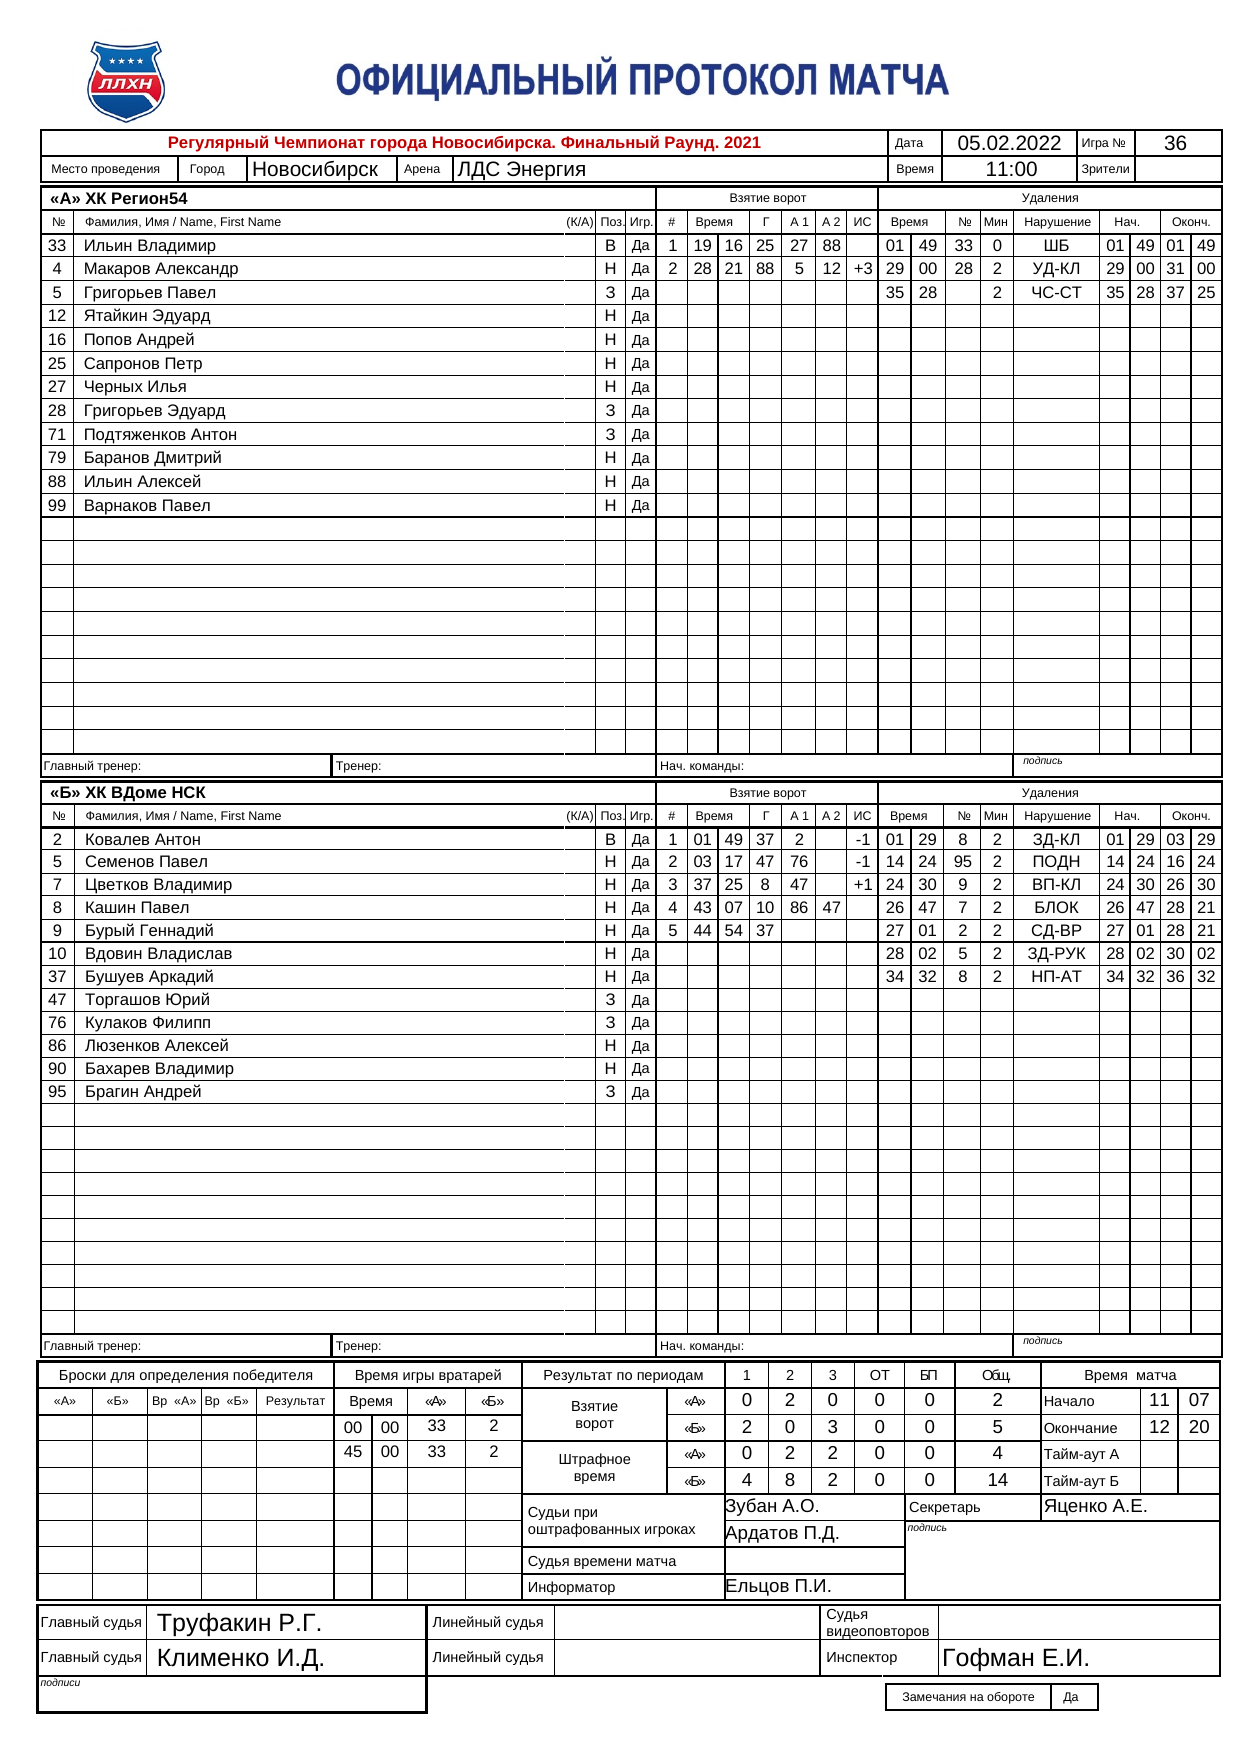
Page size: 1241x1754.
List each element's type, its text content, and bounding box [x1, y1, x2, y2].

table_cell [1014, 541, 1099, 564]
table_cell [42, 1219, 74, 1241]
table_cell [946, 423, 980, 445]
table_cell [1192, 423, 1221, 445]
table_cell [981, 730, 1013, 753]
table_cell 2 [981, 829, 1013, 849]
table_cell [847, 399, 877, 422]
table_cell [1014, 1081, 1099, 1103]
table_cell Цветков Владимир [75, 874, 564, 895]
table_cell [75, 1173, 564, 1195]
table_cell -1 [847, 850, 877, 872]
table_cell [1014, 518, 1099, 540]
table_cell [688, 423, 717, 445]
table_cell 21 [719, 257, 749, 280]
table_cell [912, 376, 945, 398]
table_cell [688, 707, 717, 729]
table_cell 8 [944, 829, 980, 849]
table_cell [782, 707, 815, 729]
table_cell «А» [408, 1389, 465, 1413]
table_cell [750, 376, 781, 398]
table_cell [719, 423, 749, 445]
table_cell 0 [855, 1442, 904, 1467]
table_cell [626, 1242, 655, 1264]
table_cell Люзенков Алексей [75, 1035, 564, 1057]
table_cell 00 [1192, 257, 1221, 280]
table_header 2 [769, 1363, 811, 1387]
table_cell В [596, 829, 625, 849]
table_cell [847, 636, 877, 658]
table_cell [1192, 1196, 1221, 1218]
table_cell Черных Илья [74, 376, 564, 398]
table_cell [257, 1468, 333, 1493]
table_cell [75, 1104, 564, 1126]
table_cell [719, 636, 749, 658]
table_cell 00 [373, 1441, 407, 1467]
table_cell [750, 281, 781, 303]
table_cell Да [626, 920, 655, 941]
table_cell Ятайкин Эдуард [74, 305, 564, 327]
table_cell [816, 1265, 846, 1287]
table_cell 12 [1141, 1415, 1177, 1440]
table_cell Окончание [1042, 1415, 1140, 1440]
table_cell [782, 1288, 815, 1310]
table_cell [39, 1494, 92, 1520]
table_cell [555, 1640, 819, 1675]
table_cell [688, 1150, 717, 1172]
table_cell [879, 659, 910, 682]
table_cell [912, 1150, 943, 1172]
table_cell [75, 1196, 564, 1218]
table_cell Вр «А» [148, 1389, 201, 1413]
table_cell 76 [42, 1012, 74, 1033]
table_cell [596, 1311, 625, 1333]
table_cell Н [596, 446, 625, 469]
table_cell Да [626, 989, 655, 1011]
table_cell 14 [1100, 850, 1129, 872]
table_cell 71 [42, 423, 73, 445]
table_cell [816, 565, 846, 587]
table_cell 2 [981, 966, 1013, 987]
table_cell [981, 707, 1013, 729]
table_cell З [596, 1012, 625, 1033]
table_cell [596, 659, 625, 682]
table_cell [981, 1196, 1013, 1218]
table_cell Бурый Геннадий [75, 920, 564, 941]
table_cell [657, 328, 687, 351]
table_cell № [42, 805, 74, 826]
table_cell Н [596, 1035, 625, 1057]
table_cell Вдовин Владислав [75, 943, 564, 964]
table_cell [42, 1288, 74, 1310]
table_cell Клименко И.Д. [147, 1640, 425, 1675]
table_cell [944, 1127, 980, 1149]
table_cell [782, 920, 815, 941]
table_cell [75, 1265, 564, 1287]
table_cell [981, 989, 1013, 1011]
table_cell [596, 588, 625, 611]
table_cell [148, 1547, 201, 1573]
table_cell [879, 1058, 910, 1079]
table_cell [93, 1574, 147, 1599]
table_cell Подтяженков Антон [74, 423, 564, 445]
table_cell З [596, 423, 625, 445]
table_cell ПОДН [1014, 850, 1099, 872]
table_cell [42, 1104, 74, 1126]
table_cell Кашин Павел [75, 896, 564, 918]
table_cell [1192, 588, 1221, 611]
table_cell [879, 1196, 910, 1218]
table_cell [1161, 588, 1190, 611]
table_cell [1014, 588, 1099, 611]
table_cell [847, 612, 877, 634]
table_cell [565, 399, 595, 422]
table_cell Григорьев Павел [74, 281, 564, 303]
table_cell 29 [1192, 829, 1221, 849]
table_cell [148, 1521, 201, 1546]
table_cell +1 [847, 874, 877, 895]
table_cell 37 [750, 920, 781, 941]
table_cell [1100, 636, 1129, 658]
table_cell [879, 446, 910, 469]
table_cell [1014, 1219, 1099, 1241]
table_cell Да [626, 305, 655, 327]
table_cell [1014, 494, 1099, 516]
table_cell [596, 730, 625, 753]
table_cell [782, 1311, 815, 1333]
table_cell [816, 305, 846, 327]
table_cell «Б » [466, 1389, 521, 1413]
table_cell [1014, 1196, 1099, 1218]
table_cell [1161, 328, 1190, 351]
table_cell [750, 1150, 781, 1172]
table_cell [847, 541, 877, 564]
table_cell 35 [1100, 281, 1129, 303]
table_cell [816, 1150, 846, 1172]
table_cell [1131, 1035, 1160, 1057]
table_cell [847, 281, 877, 303]
table_cell [750, 1081, 781, 1103]
table_cell Да [626, 352, 655, 374]
table_cell [719, 1081, 749, 1103]
table_cell [946, 730, 980, 753]
table_cell Да [626, 376, 655, 398]
table_cell 49 [1192, 235, 1221, 256]
table_cell [657, 612, 687, 634]
table_cell ЛДС Энергия [454, 157, 887, 181]
table_cell [750, 588, 781, 611]
table_cell [912, 446, 945, 469]
table_header Регулярный Чемпионат города Новосибирска. Финальный Раунд. 2021 [42, 131, 887, 155]
table_cell [782, 494, 815, 516]
table_cell [912, 636, 945, 658]
table_cell [596, 1242, 625, 1264]
table_cell [626, 1311, 655, 1333]
table_cell 16 [42, 328, 73, 351]
table_cell 30 [1161, 943, 1190, 964]
table_cell 7 [42, 874, 74, 895]
table_cell ИС [847, 211, 877, 233]
table_cell [782, 1104, 815, 1126]
table_cell [912, 423, 945, 445]
table_cell Ильин Владимир [74, 235, 564, 256]
table_cell [719, 612, 749, 634]
table_cell [1161, 1196, 1190, 1218]
table_cell [1161, 1173, 1190, 1195]
table_cell [626, 612, 655, 634]
table_cell [879, 494, 910, 516]
table_cell Баранов Дмитрий [74, 446, 564, 469]
table_cell [719, 683, 749, 706]
table_cell Г [750, 211, 781, 233]
table_cell [42, 612, 73, 634]
table_cell 86 [782, 896, 815, 918]
table_cell Линейный судья [428, 1606, 554, 1639]
table_cell [1014, 470, 1099, 493]
table_cell 37 [688, 874, 717, 895]
table_cell [912, 541, 945, 564]
table_cell [1100, 328, 1129, 351]
table_cell [719, 659, 749, 682]
table_cell [879, 1219, 910, 1241]
table_cell [75, 1311, 564, 1333]
table_cell [912, 1173, 943, 1195]
table_cell [719, 1173, 749, 1195]
table_cell [782, 565, 815, 587]
table_cell [719, 1311, 749, 1333]
table_cell [782, 541, 815, 564]
table_cell [1131, 1265, 1160, 1287]
table_cell [719, 1150, 749, 1172]
table_cell [750, 730, 781, 753]
table_cell Мин [981, 211, 1013, 233]
table_cell [1192, 659, 1221, 682]
table_cell [1192, 1242, 1221, 1264]
table_cell [750, 1265, 781, 1287]
table_cell [719, 1242, 749, 1264]
table_cell [39, 1574, 92, 1599]
table_cell Оконч. [1161, 211, 1221, 233]
table_cell [946, 328, 980, 351]
table_cell [1014, 1127, 1099, 1149]
table_cell [42, 1150, 74, 1172]
table_cell [847, 1012, 877, 1033]
table_header Взятие ворот [657, 188, 877, 209]
table_cell 14 [956, 1468, 1040, 1493]
table_cell [946, 446, 980, 469]
table_cell [816, 376, 846, 398]
table_cell 25 [1192, 281, 1221, 303]
table_cell [42, 707, 73, 729]
table_cell [1100, 730, 1129, 753]
table_cell [946, 281, 980, 303]
table_cell [816, 494, 846, 516]
table_cell [42, 636, 73, 658]
table_cell 95 [944, 850, 980, 872]
table_cell [596, 1150, 625, 1172]
table_cell 4 [956, 1442, 1040, 1467]
table_cell [1131, 1219, 1160, 1241]
table_cell ИС [847, 805, 877, 826]
table_cell 99 [42, 494, 73, 516]
table_cell [148, 1494, 201, 1520]
table_cell [1100, 541, 1129, 564]
table_cell [1161, 612, 1190, 634]
table_cell [688, 376, 717, 398]
table_cell [596, 612, 625, 634]
table_cell [879, 565, 910, 587]
table_cell [657, 305, 687, 327]
table_cell [688, 352, 717, 374]
table_header Да [1052, 1685, 1097, 1709]
table_cell Да [626, 943, 655, 964]
table_cell [719, 989, 749, 1011]
table_cell [719, 281, 749, 303]
table_cell [257, 1547, 333, 1573]
table_cell [565, 707, 595, 729]
table_cell [847, 943, 877, 964]
table_cell 26 [1100, 896, 1129, 918]
table_cell [565, 1196, 595, 1218]
table_cell [879, 1104, 910, 1126]
table_cell [719, 1196, 749, 1218]
table_cell [74, 659, 564, 682]
table_cell [1192, 399, 1221, 422]
table_cell [816, 1288, 846, 1310]
table_cell [202, 1441, 256, 1467]
table_cell Гофман Е.И. [939, 1640, 1219, 1675]
table_cell [1014, 565, 1099, 587]
table_cell 32 [1131, 966, 1160, 987]
table_cell 37 [750, 829, 781, 849]
table_cell [1100, 588, 1129, 611]
table_cell [688, 565, 717, 587]
table_cell [1014, 612, 1099, 634]
table_cell [750, 659, 781, 682]
table_cell [688, 1288, 717, 1310]
table_cell 28 [688, 257, 717, 280]
table_cell [1014, 446, 1099, 469]
table_cell [39, 1468, 92, 1493]
table_cell [816, 470, 846, 493]
table_cell Г [750, 805, 781, 826]
table_cell 12 [816, 257, 846, 280]
table_cell [946, 683, 980, 706]
table_cell [596, 1219, 625, 1241]
table_cell [981, 541, 1013, 564]
table_cell 33 [42, 235, 73, 256]
table_cell [565, 1288, 595, 1310]
table_cell [657, 1288, 687, 1310]
table_cell [816, 1242, 846, 1264]
table_cell [1100, 1012, 1129, 1033]
table_cell [1100, 470, 1129, 493]
table_cell 10 [750, 896, 781, 918]
table_cell [565, 281, 595, 303]
table_cell [466, 1547, 521, 1573]
table_header Общ. [956, 1363, 1040, 1387]
table_cell [847, 1219, 877, 1241]
table_cell 28 [912, 281, 945, 303]
table_cell [946, 588, 980, 611]
table_cell «Б» [668, 1415, 724, 1440]
table_cell 00 [373, 1416, 407, 1440]
table_cell [1131, 494, 1160, 516]
table_cell 2 [769, 1389, 811, 1413]
table_cell [981, 1081, 1013, 1103]
table_cell [1161, 446, 1190, 469]
table_cell [1192, 518, 1221, 540]
table_cell [1192, 470, 1221, 493]
table_cell [626, 1104, 655, 1126]
table_cell [782, 1058, 815, 1079]
table_cell [912, 1081, 943, 1103]
table_cell 47 [42, 989, 74, 1011]
table_cell [565, 376, 595, 398]
table_cell А 1 [782, 805, 815, 826]
table_cell [626, 659, 655, 682]
table_cell [1161, 494, 1190, 516]
table_cell БЛОК [1014, 896, 1099, 918]
table_cell Зрители [1078, 157, 1134, 181]
table_cell [944, 1265, 980, 1287]
table_cell 03 [1161, 829, 1190, 849]
table_header БП [905, 1363, 954, 1387]
table_cell 02 [1192, 943, 1221, 964]
table_cell [75, 1127, 564, 1149]
table_cell [847, 1150, 877, 1172]
table_cell Город [179, 157, 246, 181]
table_cell 0 [981, 235, 1013, 256]
table_cell [657, 1219, 687, 1241]
table_cell подпись [1014, 1335, 1221, 1356]
table_cell [912, 1219, 943, 1241]
table_cell Да [626, 446, 655, 469]
table_cell # [657, 805, 687, 826]
table_cell [981, 1288, 1013, 1310]
table_cell Да [626, 829, 655, 849]
table_cell 5 [782, 257, 815, 280]
table_cell 16 [1161, 850, 1190, 872]
table_cell [596, 1104, 625, 1126]
table_cell 88 [750, 257, 781, 280]
table_cell [688, 636, 717, 658]
table_cell [946, 707, 980, 729]
table_cell [688, 1311, 717, 1333]
table_cell [816, 707, 846, 729]
table_cell [565, 257, 595, 280]
table_cell [1131, 565, 1160, 587]
table_cell 5 [42, 850, 74, 872]
table_cell [726, 1548, 904, 1573]
table_cell [1161, 636, 1190, 658]
table_cell № [944, 805, 980, 826]
table_cell [1161, 1150, 1190, 1172]
table_cell [1014, 1265, 1099, 1287]
table_cell 0 [905, 1415, 954, 1440]
table_cell [1192, 1127, 1221, 1149]
table_cell Яценко А.Е. [1042, 1495, 1219, 1520]
table_cell [408, 1521, 465, 1546]
table_cell 33 [946, 235, 980, 256]
table_cell [782, 966, 815, 987]
table_cell [1099, 1682, 1220, 1711]
table_cell 19 [688, 235, 717, 256]
table_cell 24 [912, 850, 943, 872]
table_cell [373, 1521, 407, 1546]
table_cell Вр «Б» [202, 1389, 256, 1413]
table_cell Нач. [1100, 211, 1160, 233]
table_cell 2 [981, 257, 1013, 280]
table_cell [1161, 305, 1190, 327]
table_cell [782, 1196, 815, 1218]
table_cell [1161, 730, 1190, 753]
table_cell [657, 1150, 687, 1172]
table_cell [782, 1035, 815, 1057]
table_header 3 [812, 1363, 854, 1387]
table_cell 27 [879, 920, 910, 941]
table_cell [719, 1012, 749, 1033]
table_cell Н [596, 257, 625, 280]
table_cell [408, 1574, 465, 1599]
table_cell [782, 446, 815, 469]
table_cell [981, 683, 1013, 706]
table_cell [688, 518, 717, 540]
table_cell [202, 1416, 256, 1440]
table_cell 1 [657, 235, 687, 256]
table_cell 26 [1161, 874, 1190, 895]
table_cell [657, 281, 687, 303]
table_cell [565, 518, 595, 540]
table_cell Линейный судья [428, 1640, 554, 1675]
table_cell 43 [688, 896, 717, 918]
table_cell [1192, 305, 1221, 327]
table_cell подпись [1014, 755, 1221, 776]
table_cell [688, 1242, 717, 1264]
table_cell Да [626, 494, 655, 516]
table_cell Игр. [626, 805, 655, 826]
table_cell [912, 518, 945, 540]
table_cell [719, 494, 749, 516]
table_cell [750, 565, 781, 587]
table_cell [981, 612, 1013, 634]
table_cell [657, 541, 687, 564]
table_cell [1014, 707, 1099, 729]
table_cell [626, 1173, 655, 1195]
table_cell [1100, 1311, 1129, 1333]
table_cell Судья видеоповторов [821, 1606, 938, 1639]
table_cell Н [596, 352, 625, 374]
table_cell [816, 989, 846, 1011]
table_cell [1192, 989, 1221, 1011]
table_cell Тайм-аут Б [1042, 1468, 1140, 1493]
table_cell [847, 305, 877, 327]
table_cell [1131, 376, 1160, 398]
table_cell [946, 565, 980, 587]
table_cell [657, 1242, 687, 1264]
table_cell [1100, 376, 1129, 398]
table_cell [879, 683, 910, 706]
table_cell [816, 874, 846, 895]
table_cell [1192, 541, 1221, 564]
table_cell [39, 1416, 92, 1440]
table_header Удаления [879, 188, 1221, 209]
table_cell 0 [726, 1442, 768, 1467]
table_cell [1192, 446, 1221, 469]
table_cell [750, 305, 781, 327]
table_cell [1014, 636, 1099, 658]
table_cell [750, 352, 781, 374]
table_cell [626, 588, 655, 611]
table_cell [1014, 1150, 1099, 1172]
table_cell 28 [946, 257, 980, 280]
table_cell Главный судья [39, 1606, 146, 1639]
table_cell [626, 683, 655, 706]
table_cell [981, 470, 1013, 493]
table_cell [847, 494, 877, 516]
table_cell [750, 1104, 781, 1126]
table_cell [981, 1219, 1013, 1241]
table_cell [1100, 518, 1129, 540]
table_cell 36 [1161, 966, 1190, 987]
table_cell [42, 1127, 74, 1149]
table_cell Фамилия, Имя / Name, First Name [75, 805, 565, 826]
table_cell [1131, 1242, 1160, 1264]
table_cell 01 [1100, 235, 1129, 256]
table_cell [75, 1219, 564, 1241]
table_cell [565, 1127, 595, 1149]
table_cell [688, 541, 717, 564]
table_cell Новосибирск [248, 157, 396, 181]
table_header «Б» ХК ВДоме НСК [42, 783, 655, 803]
table_cell -1 [847, 829, 877, 849]
table_cell [565, 423, 595, 445]
table_cell [657, 470, 687, 493]
table_cell 21 [1192, 896, 1221, 918]
table_cell [596, 1173, 625, 1195]
table_cell Н [596, 376, 625, 398]
table_cell Поз. [596, 211, 625, 233]
table_cell [565, 683, 595, 706]
table_cell 49 [1131, 235, 1160, 256]
table_cell [1100, 565, 1129, 587]
table_cell Н [596, 920, 625, 941]
table_cell [1100, 1196, 1129, 1218]
table_cell 17 [719, 850, 749, 872]
table_cell [626, 730, 655, 753]
table_cell [719, 470, 749, 493]
table_cell [565, 1104, 595, 1126]
table_cell [39, 1441, 92, 1467]
table_cell [879, 1311, 910, 1333]
table_cell [688, 328, 717, 351]
table_cell [466, 1468, 521, 1493]
table_cell [1014, 399, 1099, 422]
table_cell Время [688, 805, 749, 826]
table_cell 90 [42, 1058, 74, 1079]
table_cell 4 [42, 257, 73, 280]
table_cell 8 [750, 874, 781, 895]
table_cell [750, 612, 781, 634]
table_cell № [946, 211, 980, 233]
table_cell Да [626, 850, 655, 872]
table_cell [944, 1219, 980, 1241]
table_cell [946, 494, 980, 516]
table_cell 37 [1161, 281, 1190, 303]
table_cell Нарушение [1014, 211, 1099, 233]
table_cell 01 [879, 235, 910, 256]
table_cell [373, 1468, 407, 1493]
table_cell Да [626, 1058, 655, 1079]
table_cell [847, 565, 877, 587]
table_cell [879, 1150, 910, 1172]
table_cell Н [596, 874, 625, 895]
table_cell [816, 683, 846, 706]
table_header ОТ [855, 1363, 904, 1387]
table_cell Тренер: [333, 755, 655, 776]
table_cell 32 [1192, 966, 1221, 987]
table_cell [1161, 1219, 1190, 1241]
table_cell [74, 707, 564, 729]
table_cell 2 [769, 1442, 811, 1467]
table_cell [74, 518, 564, 540]
table_cell Григорьев Эдуард [74, 399, 564, 422]
table_cell [257, 1416, 333, 1440]
table_cell «Б» [93, 1389, 147, 1413]
table_cell 9 [944, 874, 980, 895]
table_cell [1100, 1081, 1129, 1103]
table_cell 02 [1131, 943, 1160, 964]
table_cell 0 [905, 1442, 954, 1467]
table_cell 2 [981, 850, 1013, 872]
table_cell [688, 683, 717, 706]
table_cell [1131, 1058, 1160, 1079]
table_cell Н [596, 328, 625, 351]
table_cell [816, 1081, 846, 1103]
table_cell 3 [812, 1415, 854, 1440]
table_cell [39, 1521, 92, 1546]
table_cell [750, 989, 781, 1011]
table_cell 24 [1131, 850, 1160, 872]
table_cell 0 [905, 1389, 954, 1413]
table_cell Начало [1042, 1389, 1140, 1413]
table_cell [912, 1196, 943, 1218]
table_cell 4 [657, 896, 687, 918]
table_cell [719, 1058, 749, 1079]
table_cell [750, 943, 781, 964]
table_cell [1131, 328, 1160, 351]
table_cell 24 [1100, 874, 1129, 895]
table_cell [1014, 376, 1099, 398]
table_cell 11:00 [943, 157, 1076, 181]
table_cell 00 [1131, 257, 1160, 280]
table_cell [626, 636, 655, 658]
table_cell А 2 [816, 805, 846, 826]
table_cell [1192, 730, 1221, 753]
table_cell [626, 1150, 655, 1172]
table_cell [1161, 423, 1190, 445]
table_cell [981, 1104, 1013, 1126]
table_header Броски для определения победителя [39, 1363, 333, 1387]
table_cell 29 [1131, 829, 1160, 849]
table_cell [1141, 1441, 1177, 1467]
table_cell [981, 1150, 1013, 1172]
table_cell Время [879, 805, 943, 826]
table_cell [782, 328, 815, 351]
table_cell [657, 1081, 687, 1103]
table_cell [42, 518, 73, 540]
table_cell [719, 1104, 749, 1126]
table_cell [42, 730, 73, 753]
table_cell [335, 1521, 371, 1546]
table_cell [688, 1104, 717, 1126]
table_cell 2 [726, 1415, 768, 1440]
table_cell Бушуев Аркадий [75, 966, 564, 987]
table_cell [912, 1012, 943, 1033]
table_cell [944, 1012, 980, 1033]
table_cell [944, 1196, 980, 1218]
table_cell [1100, 683, 1129, 706]
table_cell Игр. [626, 211, 655, 233]
table_cell [782, 423, 815, 445]
table_cell [816, 1058, 846, 1079]
table_cell Главный тренер: [42, 755, 330, 776]
table_cell [74, 636, 564, 658]
table_cell [879, 636, 910, 658]
table_cell Арена [398, 157, 452, 181]
table_cell [816, 281, 846, 303]
table_cell [750, 423, 781, 445]
table_cell [1136, 157, 1221, 181]
table_cell [912, 352, 945, 374]
table_cell [981, 305, 1013, 327]
table_cell 01 [688, 829, 717, 849]
table_cell [912, 1127, 943, 1149]
table_cell [688, 446, 717, 469]
table_cell Ильин Алексей [74, 470, 564, 493]
table_cell [1161, 376, 1190, 398]
table_cell [1192, 612, 1221, 634]
table_cell [565, 1081, 595, 1103]
table_cell [657, 423, 687, 445]
table_cell А 2 [816, 211, 846, 233]
table_cell 25 [719, 874, 749, 895]
table_cell [1131, 1104, 1160, 1126]
table_cell [42, 659, 73, 682]
table_cell [1014, 1035, 1099, 1057]
table_cell [1131, 446, 1160, 469]
table_cell [782, 683, 815, 706]
table_cell [466, 1494, 521, 1520]
table_cell [879, 1265, 910, 1287]
table_cell [688, 612, 717, 634]
table_cell [912, 1242, 943, 1264]
table_cell Н [596, 850, 625, 872]
table_cell [912, 1288, 943, 1310]
table_cell [912, 1265, 943, 1287]
table_cell [944, 989, 980, 1011]
table_cell [944, 1104, 980, 1126]
table_cell [1192, 1035, 1221, 1057]
table_cell [912, 399, 945, 422]
table_cell 47 [912, 896, 943, 918]
table_cell [688, 989, 717, 1011]
table_cell Результат [257, 1389, 333, 1413]
table_cell [202, 1574, 256, 1599]
table_cell «А» [668, 1442, 724, 1467]
table_cell [719, 943, 749, 964]
table_cell Нач. команды: [657, 755, 1012, 776]
table_cell [981, 494, 1013, 516]
table_cell [879, 328, 910, 351]
table_cell [565, 850, 595, 872]
table_cell [719, 305, 749, 327]
table_cell [944, 1242, 980, 1264]
table_cell [626, 1127, 655, 1149]
table_cell [879, 1288, 910, 1310]
table_cell 5 [944, 943, 980, 964]
table_cell [847, 707, 877, 729]
table_cell 26 [879, 896, 910, 918]
table_cell [596, 541, 625, 564]
table_cell 01 [1161, 235, 1190, 256]
table_cell [847, 235, 877, 256]
table_cell 2 [466, 1416, 521, 1440]
table_cell [626, 518, 655, 540]
table_cell [750, 683, 781, 706]
table_header Замечания на обороте [887, 1685, 1050, 1709]
table_cell «А» [668, 1389, 724, 1413]
table_cell [944, 1035, 980, 1057]
table_cell [565, 966, 595, 987]
table_cell 45 [335, 1441, 371, 1467]
table_cell [816, 541, 846, 564]
table_cell 3 [657, 874, 687, 895]
table_cell [626, 1196, 655, 1218]
table_cell Да [626, 1081, 655, 1103]
table_cell 0 [855, 1415, 904, 1440]
table_cell [1100, 1219, 1129, 1241]
table_cell [1014, 1288, 1099, 1310]
table_cell 00 [335, 1416, 371, 1440]
table_cell [1100, 1288, 1129, 1310]
table_cell [847, 730, 877, 753]
table_cell +3 [847, 257, 877, 280]
table_cell [75, 1288, 564, 1310]
table_cell Время [688, 211, 749, 233]
table_header Результат по периодам [523, 1363, 724, 1387]
table_cell [981, 1058, 1013, 1079]
table_cell Да [626, 281, 655, 303]
table_cell [1100, 1127, 1129, 1149]
table_cell [782, 1081, 815, 1103]
table_cell [1014, 305, 1099, 327]
table_cell [626, 541, 655, 564]
table_cell [74, 683, 564, 706]
table_cell 33 [408, 1441, 465, 1467]
table_cell 01 [879, 829, 910, 849]
table_cell (К/А) [565, 805, 595, 826]
table_cell [335, 1468, 371, 1493]
table_cell УД-КЛ [1014, 257, 1099, 280]
table_cell [1100, 399, 1129, 422]
table_cell [1131, 636, 1160, 658]
table_cell [626, 1288, 655, 1310]
table_cell [1192, 565, 1221, 587]
table_cell [688, 399, 717, 422]
table_cell 02 [912, 943, 943, 964]
table_cell [719, 399, 749, 422]
table_cell [626, 1265, 655, 1287]
table_cell [565, 1219, 595, 1241]
table_cell [1014, 1012, 1099, 1033]
table_cell [688, 305, 717, 327]
table_cell [750, 470, 781, 493]
table_cell Нарушение [1014, 805, 1099, 826]
table_cell [657, 1196, 687, 1218]
table_cell [1100, 1265, 1129, 1287]
table_header «А» ХК Регион54 [42, 188, 655, 209]
table_cell [626, 565, 655, 587]
table_cell [565, 352, 595, 374]
table_cell [596, 636, 625, 658]
table_cell «А» [39, 1389, 92, 1413]
table_cell 21 [1192, 920, 1221, 941]
table_cell [816, 1196, 846, 1218]
table_cell Мин [981, 805, 1013, 826]
table_cell [719, 328, 749, 351]
table_cell [335, 1547, 371, 1573]
table_cell 2 [981, 920, 1013, 941]
table_cell 28 [1161, 896, 1190, 918]
table_cell [879, 1242, 910, 1264]
table_cell [782, 730, 815, 753]
table_cell [879, 541, 910, 564]
table_cell ВП-КЛ [1014, 874, 1099, 895]
table_cell [1131, 707, 1160, 729]
table_cell [847, 328, 877, 351]
table_cell Штрафное время [523, 1442, 666, 1493]
table_cell [257, 1494, 333, 1520]
table_cell [1192, 1058, 1221, 1079]
table_cell [688, 659, 717, 682]
table_cell [879, 1012, 910, 1033]
table_cell З [596, 989, 625, 1011]
table_cell [981, 1012, 1013, 1033]
table_cell [816, 1127, 846, 1149]
table_cell 01 [912, 920, 943, 941]
table_cell Главный судья [39, 1640, 146, 1675]
table_cell [981, 1242, 1013, 1264]
table_cell Варнаков Павел [74, 494, 564, 516]
table_cell [1131, 1081, 1160, 1103]
table_cell [335, 1494, 371, 1520]
table_cell [1131, 612, 1160, 634]
table_cell [657, 659, 687, 682]
table_cell 0 [769, 1415, 811, 1440]
table_cell [408, 1547, 465, 1573]
table_cell [148, 1441, 201, 1467]
table_cell [1100, 423, 1129, 445]
table_cell [879, 1173, 910, 1195]
table_cell [1161, 1104, 1190, 1126]
table_cell 2 [956, 1389, 1040, 1413]
table_cell 5 [657, 920, 687, 941]
table_cell Торгашов Юрий [75, 989, 564, 1011]
table_cell [879, 305, 910, 327]
table_cell З [596, 1081, 625, 1103]
table_cell [847, 1242, 877, 1264]
table_cell [688, 281, 717, 303]
table_cell [1014, 423, 1099, 445]
table_cell 29 [912, 829, 943, 849]
table_cell [1100, 1035, 1129, 1057]
table_cell [912, 1035, 943, 1057]
table_cell 8 [42, 896, 74, 918]
table_header Игра № [1078, 131, 1134, 155]
table_cell [657, 376, 687, 398]
table_cell 24 [1192, 850, 1221, 872]
table_cell 11 [1141, 1389, 1177, 1413]
table_cell [1192, 1104, 1221, 1126]
table_cell [657, 399, 687, 422]
picture [5, 28, 1179, 129]
table_cell [373, 1547, 407, 1573]
table_cell НП-АТ [1014, 966, 1099, 987]
table_cell [1131, 352, 1160, 374]
table_cell Да [626, 874, 655, 895]
table_cell [1131, 1150, 1160, 1172]
table_cell [847, 518, 877, 540]
table_cell [1100, 1150, 1129, 1172]
table_cell [74, 730, 564, 753]
table_cell [93, 1547, 147, 1573]
table_cell 14 [879, 850, 910, 872]
table_cell [719, 1035, 749, 1057]
table_cell [750, 636, 781, 658]
table_cell [750, 1288, 781, 1310]
table_cell [981, 446, 1013, 469]
table_cell [42, 683, 73, 706]
table_cell [596, 518, 625, 540]
table_cell [1014, 989, 1099, 1011]
table_cell [912, 989, 943, 1011]
table_cell [981, 1035, 1013, 1057]
table_cell [148, 1574, 201, 1599]
table_cell [1014, 1104, 1099, 1126]
table_cell [565, 1311, 595, 1333]
table_cell [688, 1058, 717, 1079]
table_cell 49 [912, 235, 945, 256]
table_cell [1192, 1150, 1221, 1172]
table_cell [1014, 1173, 1099, 1195]
table_cell [1131, 1173, 1160, 1195]
table_cell [657, 989, 687, 1011]
table_cell [981, 659, 1013, 682]
table_cell [782, 1127, 815, 1149]
table_cell [373, 1574, 407, 1599]
table_cell [981, 1311, 1013, 1333]
table_cell [202, 1521, 256, 1546]
table_cell [74, 541, 564, 564]
table_cell Судья времени матча [523, 1548, 724, 1573]
table_cell [981, 399, 1013, 422]
table_cell [750, 1311, 781, 1333]
table_cell Судьи при оштрафованных игроках [523, 1495, 724, 1546]
table_cell [1100, 494, 1129, 516]
table_cell [847, 966, 877, 987]
table_cell [750, 494, 781, 516]
table_cell [565, 1265, 595, 1287]
table_cell [782, 943, 815, 964]
table_cell [981, 636, 1013, 658]
table_cell [1014, 1242, 1099, 1264]
table_cell [565, 829, 595, 849]
table_cell [912, 565, 945, 587]
table_cell [816, 829, 846, 849]
table_cell [719, 541, 749, 564]
table_cell 34 [1100, 966, 1129, 987]
table_cell [688, 1173, 717, 1195]
table_cell [847, 1081, 877, 1103]
table_cell [946, 659, 980, 682]
table_cell [816, 920, 846, 941]
table_cell ЗД-КЛ [1014, 829, 1099, 849]
table_cell 27 [782, 235, 815, 256]
table_cell [944, 1058, 980, 1079]
table_header 36 [1136, 131, 1221, 155]
table_cell [1161, 1081, 1190, 1103]
table_cell Да [626, 399, 655, 422]
table_cell 2 [981, 874, 1013, 895]
table_cell [1161, 470, 1190, 493]
table_cell [565, 470, 595, 493]
table_cell [750, 446, 781, 469]
table_cell [1161, 518, 1190, 540]
table_cell [719, 730, 749, 753]
table_cell «Б» [668, 1468, 724, 1493]
table_cell [565, 305, 595, 327]
table_cell [93, 1416, 147, 1440]
table_cell [912, 470, 945, 493]
table_cell [879, 989, 910, 1011]
table_cell Кулаков Филипп [75, 1012, 564, 1033]
table_cell 34 [879, 966, 910, 987]
table_cell [879, 352, 910, 374]
table_cell [1192, 1265, 1221, 1287]
table_cell [565, 874, 595, 895]
table_cell [596, 1196, 625, 1218]
table_cell 9 [42, 920, 74, 941]
table_cell Да [626, 1035, 655, 1057]
table_cell [719, 518, 749, 540]
table_cell [42, 541, 73, 564]
table_cell [565, 446, 595, 469]
table_cell [946, 518, 980, 540]
table_cell [1100, 707, 1129, 729]
table_cell [657, 966, 687, 987]
table_cell [42, 1173, 74, 1195]
table_cell [879, 1035, 910, 1057]
table_cell [373, 1494, 407, 1520]
table_cell 28 [42, 399, 73, 422]
table_cell [912, 494, 945, 516]
table_cell Сапронов Петр [74, 352, 564, 374]
table_cell [847, 1058, 877, 1079]
table_cell [565, 1173, 595, 1195]
table_cell [42, 1242, 74, 1264]
table_cell [847, 376, 877, 398]
table_cell [816, 1173, 846, 1195]
table_cell [782, 305, 815, 327]
table_cell [816, 352, 846, 374]
table_cell [565, 541, 595, 564]
table_cell [750, 1219, 781, 1241]
table_cell Да [626, 423, 655, 445]
table_cell [816, 966, 846, 987]
table_cell Брагин Андрей [75, 1081, 564, 1103]
table_cell [750, 1012, 781, 1033]
table_cell [719, 446, 749, 469]
table_cell [657, 446, 687, 469]
table_cell [1100, 989, 1129, 1011]
table_cell 2 [812, 1468, 854, 1493]
table_cell [1100, 305, 1129, 327]
table_cell [1100, 1242, 1129, 1264]
table_cell Да [626, 235, 655, 256]
table_cell [750, 707, 781, 729]
table_cell [42, 1311, 74, 1333]
table_cell [912, 588, 945, 611]
table_cell [688, 470, 717, 493]
table_cell [847, 1311, 877, 1333]
table_cell [565, 636, 595, 658]
table_cell 0 [855, 1468, 904, 1493]
table_cell [688, 943, 717, 964]
table_cell [1161, 707, 1190, 729]
table_cell Время [335, 1389, 407, 1413]
table_cell [1192, 1219, 1221, 1241]
table_cell [912, 659, 945, 682]
table_cell [202, 1494, 256, 1520]
table_cell [626, 1219, 655, 1241]
table_cell [816, 659, 846, 682]
table_cell 2 [944, 920, 980, 941]
table_cell [719, 1219, 749, 1241]
table_cell [944, 1150, 980, 1172]
table_cell 47 [1131, 896, 1160, 918]
table_cell [946, 399, 980, 422]
table_cell Н [596, 943, 625, 964]
table_cell 29 [879, 257, 910, 280]
table_cell [816, 730, 846, 753]
table_cell [879, 588, 910, 611]
table_cell [750, 966, 781, 987]
table_cell [1161, 1311, 1190, 1333]
table_cell 86 [42, 1035, 74, 1057]
table_cell [74, 565, 564, 587]
table_cell [408, 1494, 465, 1520]
table_cell [93, 1494, 147, 1520]
table_cell [946, 305, 980, 327]
table_header Удаления [879, 783, 1221, 803]
table_cell Время [879, 211, 945, 233]
table_cell [944, 1173, 980, 1195]
table_cell [981, 565, 1013, 587]
table_cell [879, 612, 910, 634]
table_cell [688, 588, 717, 611]
table_cell [1161, 683, 1190, 706]
table_cell [657, 636, 687, 658]
table_cell 47 [750, 850, 781, 872]
table_cell [42, 1196, 74, 1218]
table_cell [847, 1035, 877, 1057]
table_cell 2 [42, 829, 74, 849]
table_cell [1161, 1242, 1190, 1264]
table_cell [688, 494, 717, 516]
table_cell [688, 1012, 717, 1033]
table_cell # [657, 211, 687, 233]
table_cell Бахарев Владимир [75, 1058, 564, 1079]
table_cell [912, 1058, 943, 1079]
table_cell [750, 518, 781, 540]
table_cell [816, 943, 846, 964]
table_cell 25 [750, 235, 781, 256]
table_cell [939, 1606, 1219, 1639]
table_cell [782, 399, 815, 422]
table_cell [1100, 659, 1129, 682]
table_cell [1131, 1288, 1160, 1310]
table_cell Инспектор [821, 1640, 938, 1675]
table_cell 27 [1100, 920, 1129, 941]
table_cell Тайм-аут А [1042, 1441, 1140, 1467]
table_cell [565, 989, 595, 1011]
table_cell 30 [1192, 874, 1221, 895]
table_cell [1161, 1265, 1190, 1287]
table_cell 03 [688, 850, 717, 872]
table_cell 00 [912, 257, 945, 280]
table_cell 76 [782, 850, 815, 872]
table_cell 31 [1161, 257, 1190, 280]
table_cell [565, 943, 595, 964]
table_cell Взятие ворот [523, 1389, 666, 1440]
table_cell [1014, 1311, 1099, 1333]
table_header 05.02.2022 [943, 131, 1076, 155]
table_cell [981, 588, 1013, 611]
table_cell [565, 588, 595, 611]
table_cell [565, 730, 595, 753]
table_cell [847, 896, 877, 918]
table_cell [1100, 352, 1129, 374]
table_cell [428, 1677, 882, 1711]
table_cell [946, 636, 980, 658]
table_cell [879, 730, 910, 753]
table_cell [148, 1468, 201, 1493]
table_cell [847, 1196, 877, 1218]
table_cell [981, 328, 1013, 351]
table_cell 0 [812, 1389, 854, 1413]
table_cell 5 [42, 281, 73, 303]
table_cell [565, 1012, 595, 1033]
table_cell 47 [782, 874, 815, 895]
table_cell [75, 1150, 564, 1172]
table_cell [883, 1677, 1220, 1681]
table_cell [782, 518, 815, 540]
table_header Время матча [1042, 1363, 1219, 1387]
table_cell 88 [816, 235, 846, 256]
table_cell Н [596, 896, 625, 918]
table_cell 79 [42, 446, 73, 469]
table_cell [847, 989, 877, 1011]
table_cell [847, 1173, 877, 1195]
table_cell [912, 1311, 943, 1333]
table_cell [719, 588, 749, 611]
table_cell [879, 470, 910, 493]
table_cell [912, 328, 945, 351]
table_cell 2 [981, 281, 1013, 303]
table_cell [1161, 352, 1190, 374]
table_cell 16 [719, 235, 749, 256]
table_cell [1192, 636, 1221, 658]
table_cell [688, 966, 717, 987]
table_cell Да [626, 1012, 655, 1033]
table_cell [688, 1196, 717, 1218]
table_cell [42, 565, 73, 587]
table_cell [946, 352, 980, 374]
table_cell ЧС-СТ [1014, 281, 1099, 303]
table_cell [1100, 1104, 1129, 1126]
table_cell [719, 707, 749, 729]
table_cell [750, 328, 781, 351]
table_cell [782, 1265, 815, 1287]
table_cell [202, 1547, 256, 1573]
table_cell [257, 1574, 333, 1599]
table_cell А 1 [782, 211, 815, 233]
table_cell [816, 1012, 846, 1033]
table_cell Н [596, 470, 625, 493]
table_cell Информатор [523, 1575, 724, 1599]
table_cell [750, 1127, 781, 1149]
table_cell [782, 1242, 815, 1264]
table_cell [565, 494, 595, 516]
table_cell [1161, 399, 1190, 422]
table_cell [1014, 659, 1099, 682]
table_cell [688, 730, 717, 753]
table_cell 07 [719, 896, 749, 918]
table_cell [1100, 1058, 1129, 1079]
table_cell [1131, 541, 1160, 564]
table_cell [816, 518, 846, 540]
table_cell [879, 707, 910, 729]
table_cell [596, 683, 625, 706]
table_cell [782, 1150, 815, 1172]
table_cell 2 [981, 943, 1013, 964]
table_cell [847, 1288, 877, 1310]
table_cell [847, 446, 877, 469]
table_cell [466, 1574, 521, 1599]
table_cell [1131, 730, 1160, 753]
table_cell [657, 1265, 687, 1287]
table_cell [1161, 659, 1190, 682]
table_cell [1141, 1468, 1177, 1493]
table_cell [657, 588, 687, 611]
table_cell [782, 989, 815, 1011]
table_cell [688, 1127, 717, 1149]
table_cell [847, 470, 877, 493]
table_cell [816, 850, 846, 872]
table_cell [719, 1288, 749, 1310]
table_cell [782, 1219, 815, 1241]
table_cell [202, 1468, 256, 1493]
table_cell Нач. [1100, 805, 1160, 826]
table_cell [750, 399, 781, 422]
table_cell [912, 707, 945, 729]
table_cell [847, 920, 877, 941]
table_cell [1131, 683, 1160, 706]
table_cell [1131, 423, 1160, 445]
table_cell [946, 612, 980, 634]
table_cell 10 [42, 943, 74, 964]
table_cell [555, 1606, 819, 1639]
table_cell 2 [466, 1441, 521, 1467]
table_cell [1161, 1035, 1190, 1057]
table_cell [39, 1547, 92, 1573]
table_cell [946, 470, 980, 493]
table_cell Да [626, 966, 655, 987]
table_cell [657, 565, 687, 587]
table_cell 01 [1131, 920, 1160, 941]
table_cell [782, 376, 815, 398]
table_cell [596, 1288, 625, 1310]
table_cell [657, 1035, 687, 1057]
table_cell [782, 659, 815, 682]
table_cell Да [626, 328, 655, 351]
table_cell № [42, 211, 73, 233]
table_cell [1014, 683, 1099, 706]
table_cell [93, 1441, 147, 1467]
table_cell [782, 588, 815, 611]
table_cell [1131, 989, 1160, 1011]
table_cell [816, 1311, 846, 1333]
table_cell [1014, 1058, 1099, 1079]
table_cell [782, 612, 815, 634]
table_cell [719, 1127, 749, 1149]
table_cell Н [596, 494, 625, 516]
table_cell 2 [812, 1442, 854, 1467]
table_cell [816, 1104, 846, 1126]
table_cell [74, 612, 564, 634]
table_cell 0 [726, 1389, 768, 1413]
table_cell [1179, 1441, 1219, 1467]
table_cell [1161, 1127, 1190, 1149]
table_cell [1192, 494, 1221, 516]
table_cell [981, 1265, 1013, 1287]
table_cell ЗД-РУК [1014, 943, 1099, 964]
table_cell 0 [855, 1389, 904, 1413]
table_cell Тренер: [333, 1335, 655, 1356]
table_cell [750, 1196, 781, 1218]
table_cell [816, 1219, 846, 1241]
table_cell [565, 612, 595, 634]
table_cell [1179, 1468, 1219, 1493]
table_cell [879, 518, 910, 540]
table_cell [782, 352, 815, 374]
table_cell [750, 1058, 781, 1079]
table_cell Ардатов П.Д. [726, 1521, 904, 1546]
table_cell [1161, 1058, 1190, 1079]
table_cell Место проведения [42, 157, 177, 181]
table_cell [1192, 1081, 1221, 1103]
table_cell [1192, 376, 1221, 398]
table_cell подпись [906, 1522, 1219, 1599]
table_cell 30 [1131, 874, 1160, 895]
table_cell [657, 943, 687, 964]
table_cell Время [889, 157, 941, 181]
table_cell [657, 1311, 687, 1333]
table_cell 47 [816, 896, 846, 918]
table_cell 28 [879, 943, 910, 964]
table_cell [1161, 565, 1190, 587]
table_cell 29 [1100, 257, 1129, 280]
table_header Дата [889, 131, 941, 155]
table_cell 27 [42, 376, 73, 398]
table_cell [626, 707, 655, 729]
table_cell [1014, 328, 1099, 351]
table_cell 8 [769, 1468, 811, 1493]
table_cell [148, 1416, 201, 1440]
table_cell Попов Андрей [74, 328, 564, 351]
table_cell [596, 1127, 625, 1149]
table_cell [1131, 399, 1160, 422]
table_cell [719, 565, 749, 587]
table_cell [879, 423, 910, 445]
table_cell [1131, 1196, 1160, 1218]
table_cell 28 [1161, 920, 1190, 941]
table_cell [1014, 730, 1099, 753]
table_cell 1 [657, 829, 687, 849]
table_cell 4 [726, 1468, 768, 1493]
table_cell [879, 399, 910, 422]
table_cell [75, 1242, 564, 1264]
table_cell [93, 1521, 147, 1546]
table_cell [719, 352, 749, 374]
table_cell [981, 352, 1013, 374]
table_cell 2 [782, 829, 815, 849]
table_cell Поз. [596, 805, 625, 826]
table_cell [596, 707, 625, 729]
table_cell [1192, 683, 1221, 706]
table_cell [657, 1012, 687, 1033]
table_cell [1131, 588, 1160, 611]
table_cell [688, 1219, 717, 1241]
table_cell 54 [719, 920, 749, 941]
table_cell 44 [688, 920, 717, 941]
table_cell [565, 659, 595, 682]
table_cell [912, 612, 945, 634]
table_cell [750, 1173, 781, 1195]
table_cell [657, 352, 687, 374]
table_cell 2 [657, 850, 687, 872]
table_header 1 [726, 1363, 768, 1387]
table_cell [657, 683, 687, 706]
table_cell [565, 565, 595, 587]
table_cell [1014, 352, 1099, 374]
table_cell [1100, 612, 1129, 634]
table_cell [688, 1081, 717, 1103]
table_cell [565, 328, 595, 351]
table_cell 37 [42, 966, 74, 987]
table_header Время игры вратарей [335, 1363, 521, 1387]
table_cell [912, 1104, 943, 1126]
table_cell [912, 730, 945, 753]
table_cell [847, 423, 877, 445]
table_cell [1131, 1012, 1160, 1033]
table_cell 24 [879, 874, 910, 895]
table_cell 88 [42, 470, 73, 493]
table_cell Н [596, 966, 625, 987]
table_cell Секретарь [906, 1495, 1040, 1520]
table_cell [1161, 1288, 1190, 1310]
table_cell Макаров Александр [74, 257, 564, 280]
table_cell [944, 1311, 980, 1333]
table_cell [565, 920, 595, 941]
table_cell 01 [1100, 829, 1129, 849]
table_cell [847, 1265, 877, 1287]
table_cell [816, 612, 846, 634]
table_cell 5 [956, 1415, 1040, 1440]
table_cell [688, 1265, 717, 1287]
table_cell [981, 376, 1013, 398]
table_cell [782, 1173, 815, 1195]
table_cell [657, 494, 687, 516]
table_cell [912, 683, 945, 706]
table_cell [816, 423, 846, 445]
table_cell [981, 423, 1013, 445]
table_cell Главный тренер: [42, 1335, 330, 1356]
table_cell [1131, 1127, 1160, 1149]
table_cell [596, 1265, 625, 1287]
table_cell [74, 588, 564, 611]
table_cell 28 [1100, 943, 1129, 964]
table_cell Фамилия, Имя / Name, First Name [74, 211, 565, 233]
table_cell [879, 1081, 910, 1103]
table_cell 07 [1179, 1389, 1219, 1413]
table_cell [93, 1468, 147, 1493]
table_cell [565, 1035, 595, 1057]
table_cell 12 [42, 305, 73, 327]
table_cell 8 [944, 966, 980, 987]
table_cell Оконч. [1161, 805, 1221, 826]
table_cell [981, 1127, 1013, 1149]
table_cell [565, 896, 595, 918]
table_cell [946, 376, 980, 398]
table_cell [981, 1173, 1013, 1195]
table_cell [816, 399, 846, 422]
table_cell [816, 1035, 846, 1057]
table_cell [565, 1058, 595, 1079]
table_header Взятие ворот [657, 783, 877, 803]
table_cell [782, 636, 815, 658]
table_cell [816, 446, 846, 469]
table_cell Да [626, 257, 655, 280]
table_cell [912, 305, 945, 327]
table_cell [879, 376, 910, 398]
table_cell [657, 1127, 687, 1149]
table_cell Да [626, 470, 655, 493]
table_cell [408, 1468, 465, 1493]
table_cell [596, 565, 625, 587]
table_cell Н [596, 305, 625, 327]
table_cell 0 [905, 1468, 954, 1493]
table_cell 2 [981, 896, 1013, 918]
table_cell [750, 1242, 781, 1264]
table_cell [466, 1521, 521, 1546]
table_cell [944, 1081, 980, 1103]
table_cell 25 [42, 352, 73, 374]
table_cell [1192, 352, 1221, 374]
table_cell [816, 588, 846, 611]
table_cell (К/А) [565, 211, 595, 233]
table_cell З [596, 399, 625, 422]
table_cell [1192, 1012, 1221, 1033]
table_cell [719, 1265, 749, 1287]
table_cell Ельцов П.И. [726, 1575, 904, 1599]
table_cell [782, 1012, 815, 1033]
table_cell 30 [912, 874, 943, 895]
table_cell [847, 352, 877, 374]
table_cell [657, 707, 687, 729]
table_cell [1192, 707, 1221, 729]
table_cell З [596, 281, 625, 303]
table_cell [1192, 1311, 1221, 1333]
table_cell [879, 1127, 910, 1149]
table_cell Нач. команды: [657, 1335, 1012, 1356]
table_cell [1161, 541, 1190, 564]
table_cell [1161, 1012, 1190, 1033]
table_cell 7 [944, 896, 980, 918]
table_cell Семенов Павел [75, 850, 564, 872]
table_cell [847, 1104, 877, 1126]
table_cell [335, 1574, 371, 1599]
table_cell подписи [39, 1677, 425, 1711]
table_cell [1131, 305, 1160, 327]
table_cell 2 [657, 257, 687, 280]
table_cell [1192, 328, 1221, 351]
table_cell [1192, 1173, 1221, 1195]
table_cell [782, 281, 815, 303]
table_cell Н [596, 1058, 625, 1079]
table_cell 20 [1179, 1415, 1219, 1440]
table_cell [816, 328, 846, 351]
table_cell [847, 659, 877, 682]
table_cell ШБ [1014, 235, 1099, 256]
table_cell [750, 541, 781, 564]
table_cell Ковалев Антон [75, 829, 564, 849]
table_cell [657, 1173, 687, 1195]
table_cell [1131, 518, 1160, 540]
table_cell Труфакин Р.Г. [147, 1606, 425, 1639]
table_cell Да [626, 896, 655, 918]
table_cell [719, 376, 749, 398]
table_cell [847, 1127, 877, 1149]
table_cell [816, 636, 846, 658]
table_cell [1100, 446, 1129, 469]
table_cell 95 [42, 1081, 74, 1103]
table_cell [688, 1035, 717, 1057]
table_cell [1131, 470, 1160, 493]
table_cell В [596, 235, 625, 256]
table_cell [565, 235, 595, 256]
table_cell [1192, 1288, 1221, 1310]
table_cell [565, 1242, 595, 1264]
table_cell [257, 1521, 333, 1546]
table_cell [719, 966, 749, 987]
table_cell [847, 683, 877, 706]
table_cell [257, 1441, 333, 1467]
table_cell [657, 1104, 687, 1126]
table_cell [42, 1265, 74, 1287]
table_cell [657, 730, 687, 753]
table_cell СД-ВР [1014, 920, 1099, 941]
table_cell [847, 588, 877, 611]
table_cell [657, 518, 687, 540]
table_cell [1131, 1311, 1160, 1333]
table_cell [946, 541, 980, 564]
table_cell [981, 518, 1013, 540]
table_cell [1161, 989, 1190, 1011]
table_cell 49 [719, 829, 749, 849]
table_cell Зубан А.О. [726, 1495, 904, 1520]
table_cell [944, 1288, 980, 1310]
table_cell [42, 588, 73, 611]
table_cell [1131, 659, 1160, 682]
table_cell [1100, 1173, 1129, 1195]
table_cell [657, 1058, 687, 1079]
table_cell [782, 470, 815, 493]
table_cell 33 [408, 1416, 465, 1440]
table_cell 35 [879, 281, 910, 303]
table_cell [565, 1150, 595, 1172]
table_cell 28 [1131, 281, 1160, 303]
table_cell [750, 1035, 781, 1057]
table_cell 32 [912, 966, 943, 987]
